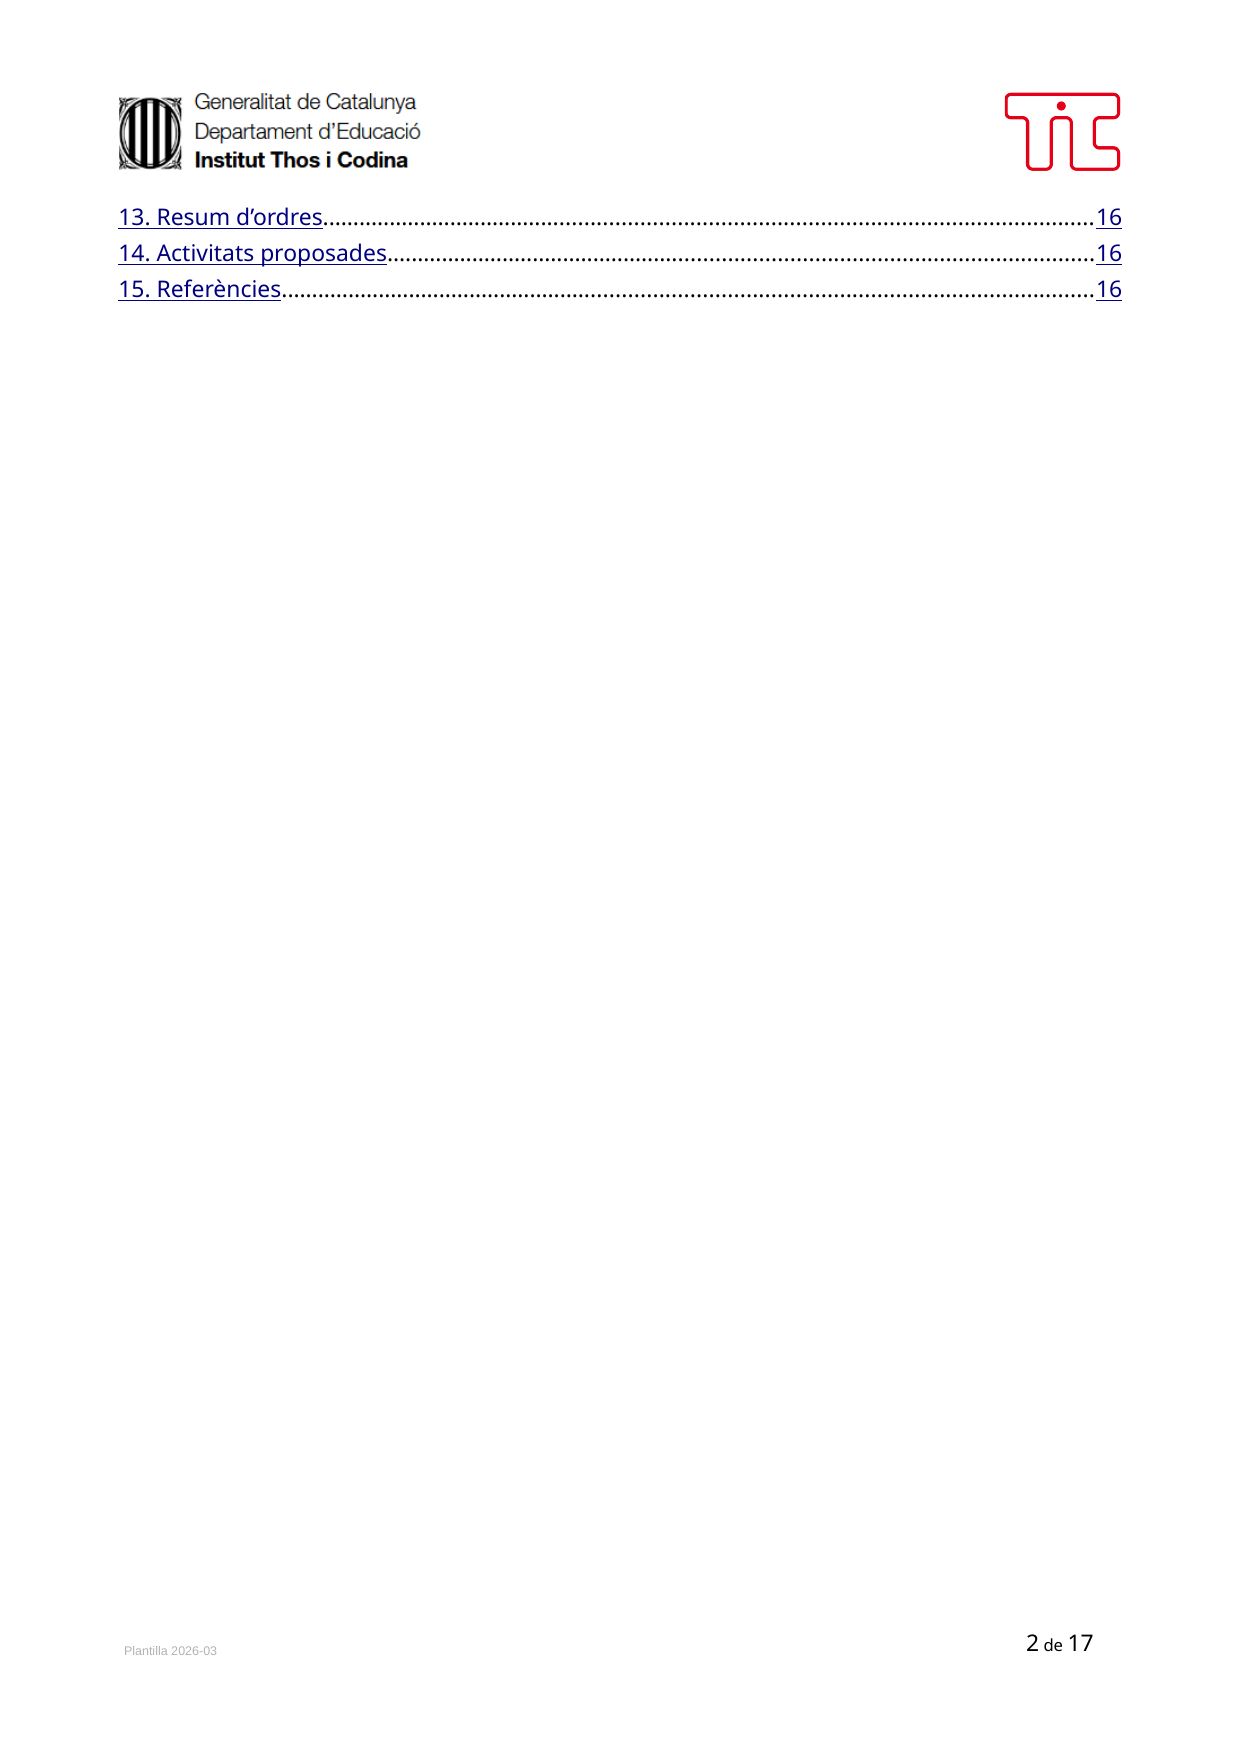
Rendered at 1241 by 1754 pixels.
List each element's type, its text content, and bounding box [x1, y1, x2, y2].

picture [118, 92, 422, 171]
text 14. Activitats proposades 16 [118, 237, 1122, 268]
text 13. Resum d’ordres 16 [118, 201, 1122, 233]
text 15. Referències 16 [118, 273, 1122, 304]
picture [1004, 92, 1123, 171]
